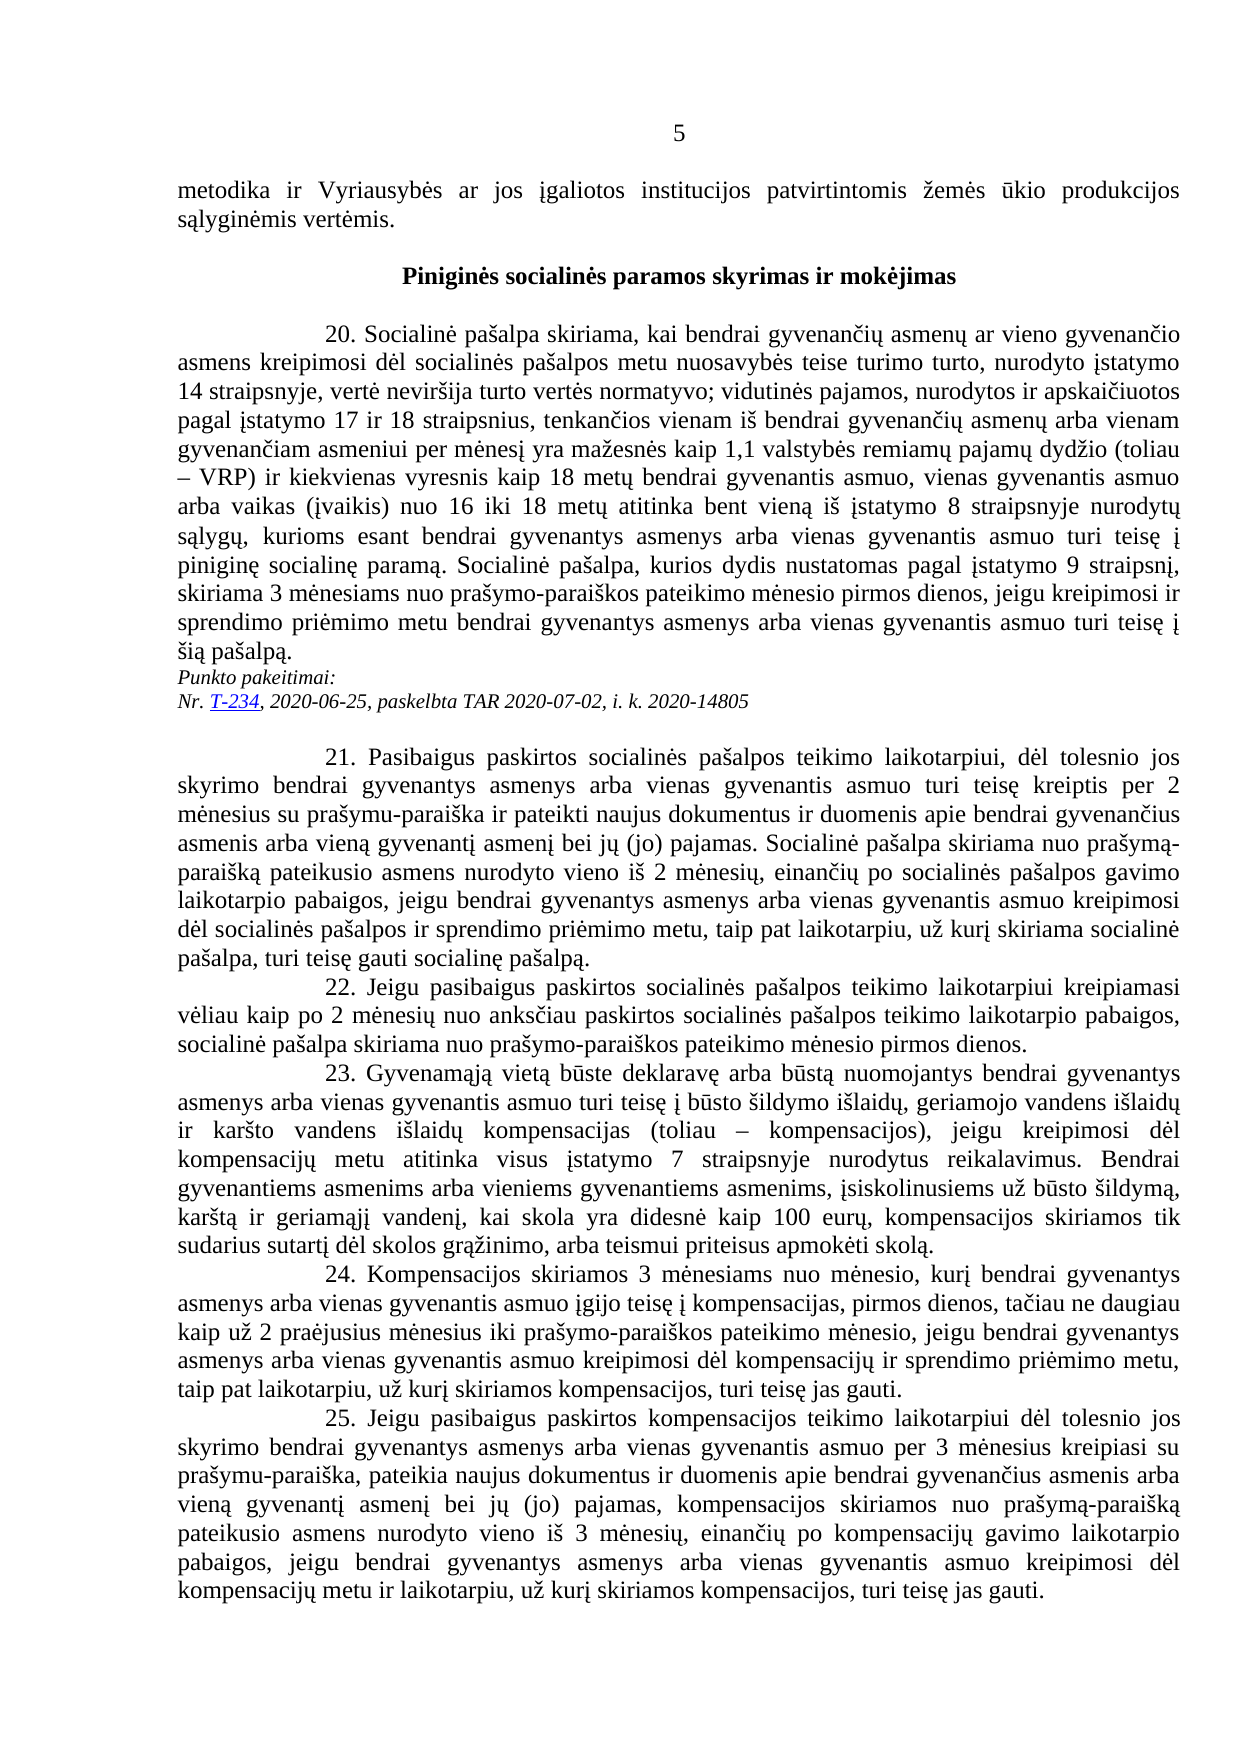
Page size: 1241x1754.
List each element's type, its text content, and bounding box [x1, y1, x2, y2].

text 22. Jeigu pasibaigus paskirtos socialinės pašalpos teikimo laikotarpiui kreipiamasi vėliau kaip po 2 mėnesių nuo anksčiau paskirtos socialinės pašalpos teikimo laikotarpio pabaigos, socialinė pašalpa skiriama nuo prašymo-paraiškos pateikimo mėnesio pirmos dienos. [177, 972, 1181, 1058]
text 21. Pasibaigus paskirtos socialinės pašalpos teikimo laikotarpiui, dėl tolesnio jos skyrimo bendrai gyvenantys asmenys arba vienas gyvenantis asmuo turi teisę kreiptis per 2 mėnesius su prašymu-paraiška ir pateikti naujus dokumentus ir duomenis apie bendrai gyvenančius asmenis arba vieną gyvenantį asmenį bei jų (jo) pajamas. Socialinė pašalpa skiriama nuo prašymą-paraišką pateikusio asmens nurodyto vieno iš 2 mėnesių, einančių po socialinės pašalpos gavimo laikotarpio pabaigos, jeigu bendrai gyvenantys asmenys arba vienas gyvenantis asmuo kreipimosi dėl socialinės pašalpos ir sprendimo priėmimo metu, taip pat laikotarpiu, už kurį skiriama socialinė pašalpa, turi teisę gauti socialinę pašalpą. [177, 742, 1181, 972]
text metodika ir Vyriausybės ar jos įgaliotos institucijos patvirtintomis žemės ūkio produkcijos sąlyginėmis vertėmis. [177, 175, 1181, 232]
text Nr. T-234, 2020-06-25, paskelbta TAR 2020-07-02, i. k. 2020-14805 [177, 689, 1181, 713]
text 25. Jeigu pasibaigus paskirtos kompensacijos teikimo laikotarpiui dėl tolesnio jos skyrimo bendrai gyvenantys asmenys arba vienas gyvenantis asmuo per 3 mėnesius kreipiasi su prašymu-paraiška, pateikia naujus dokumentus ir duomenis apie bendrai gyvenančius asmenis arba vieną gyvenantį asmenį bei jų (jo) pajamas, kompensacijos skiriamos nuo prašymą-paraišką pateikusio asmens nurodyto vieno iš 3 mėnesių, einančių po kompensacijų gavimo laikotarpio pabaigos, jeigu bendrai gyvenantys asmenys arba vienas gyvenantis asmuo kreipimosi dėl kompensacijų metu ir laikotarpiu, už kurį skiriamos kompensacijos, turi teisę jas gauti. [177, 1403, 1181, 1604]
text Piniginės socialinės paramos skyrimas ir mokėjimas [177, 261, 1181, 290]
text Punkto pakeitimai: [177, 665, 1181, 689]
text 24. Kompensacijos skiriamos 3 mėnesiams nuo mėnesio, kurį bendrai gyvenantys asmenys arba vienas gyvenantis asmuo įgijo teisę į kompensacijas, pirmos dienos, tačiau ne daugiau kaip už 2 praėjusius mėnesius iki prašymo-paraiškos pateikimo mėnesio, jeigu bendrai gyvenantys asmenys arba vienas gyvenantis asmuo kreipimosi dėl kompensacijų ir sprendimo priėmimo metu, taip pat laikotarpiu, už kurį skiriamos kompensacijos, turi teisę jas gauti. [177, 1259, 1181, 1403]
text 23. Gyvenamąją vietą būste deklaravę arba būstą nuomojantys bendrai gyvenantys asmenys arba vienas gyvenantis asmuo turi teisę į būsto šildymo išlaidų, geriamojo vandens išlaidų ir karšto vandens išlaidų kompensacijas (toliau – kompensacijos), jeigu kreipimosi dėl kompensacijų metu atitinka visus įstatymo 7 straipsnyje nurodytus reikalavimus. Bendrai gyvenantiems asmenims arba vieniems gyvenantiems asmenims, įsiskolinusiems už būsto šildymą, karštą ir geriamąjį vandenį, kai skola yra didesnė kaip 100 eurų, kompensacijos skiriamos tik sudarius sutartį dėl skolos grąžinimo, arba teismui priteisus apmokėti skolą. [177, 1058, 1181, 1259]
text 20. Socialinė pašalpa skiriama, kai bendrai gyvenančių asmenų ar vieno gyvenančio asmens kreipimosi dėl socialinės pašalpos metu nuosavybės teise turimo turto, nurodyto įstatymo 14 straipsnyje, vertė neviršija turto vertės normatyvo; vidutinės pajamos, nurodytos ir apskaičiuotos pagal įstatymo 17 ir 18 straipsnius, tenkančios vienam iš bendrai gyvenančių asmenų arba vienam gyvenančiam asmeniui per mėnesį yra mažesnės kaip 1,1 valstybės remiamų pajamų dydžio (toliau – VRP) ir kiekvienas vyresnis kaip 18 metų bendrai gyvenantis asmuo, vienas gyvenantis asmuo arba vaikas (įvaikis) nuo 16 iki 18 metų atitinka bent vieną iš įstatymo 8 straipsnyje nurodytų sąlygų, kurioms esant bendrai gyvenantys asmenys arba vienas gyvenantis asmuo turi teisę į piniginę socialinę paramą. Socialinė pašalpa, kurios dydis nustatomas pagal įstatymo 9 straipsnį, skiriama 3 mėnesiams nuo prašymo-paraiškos pateikimo mėnesio pirmos dienos, jeigu kreipimosi ir sprendimo priėmimo metu bendrai gyvenantys asmenys arba vienas gyvenantis asmuo turi teisę į šią pašalpą. [177, 319, 1181, 665]
